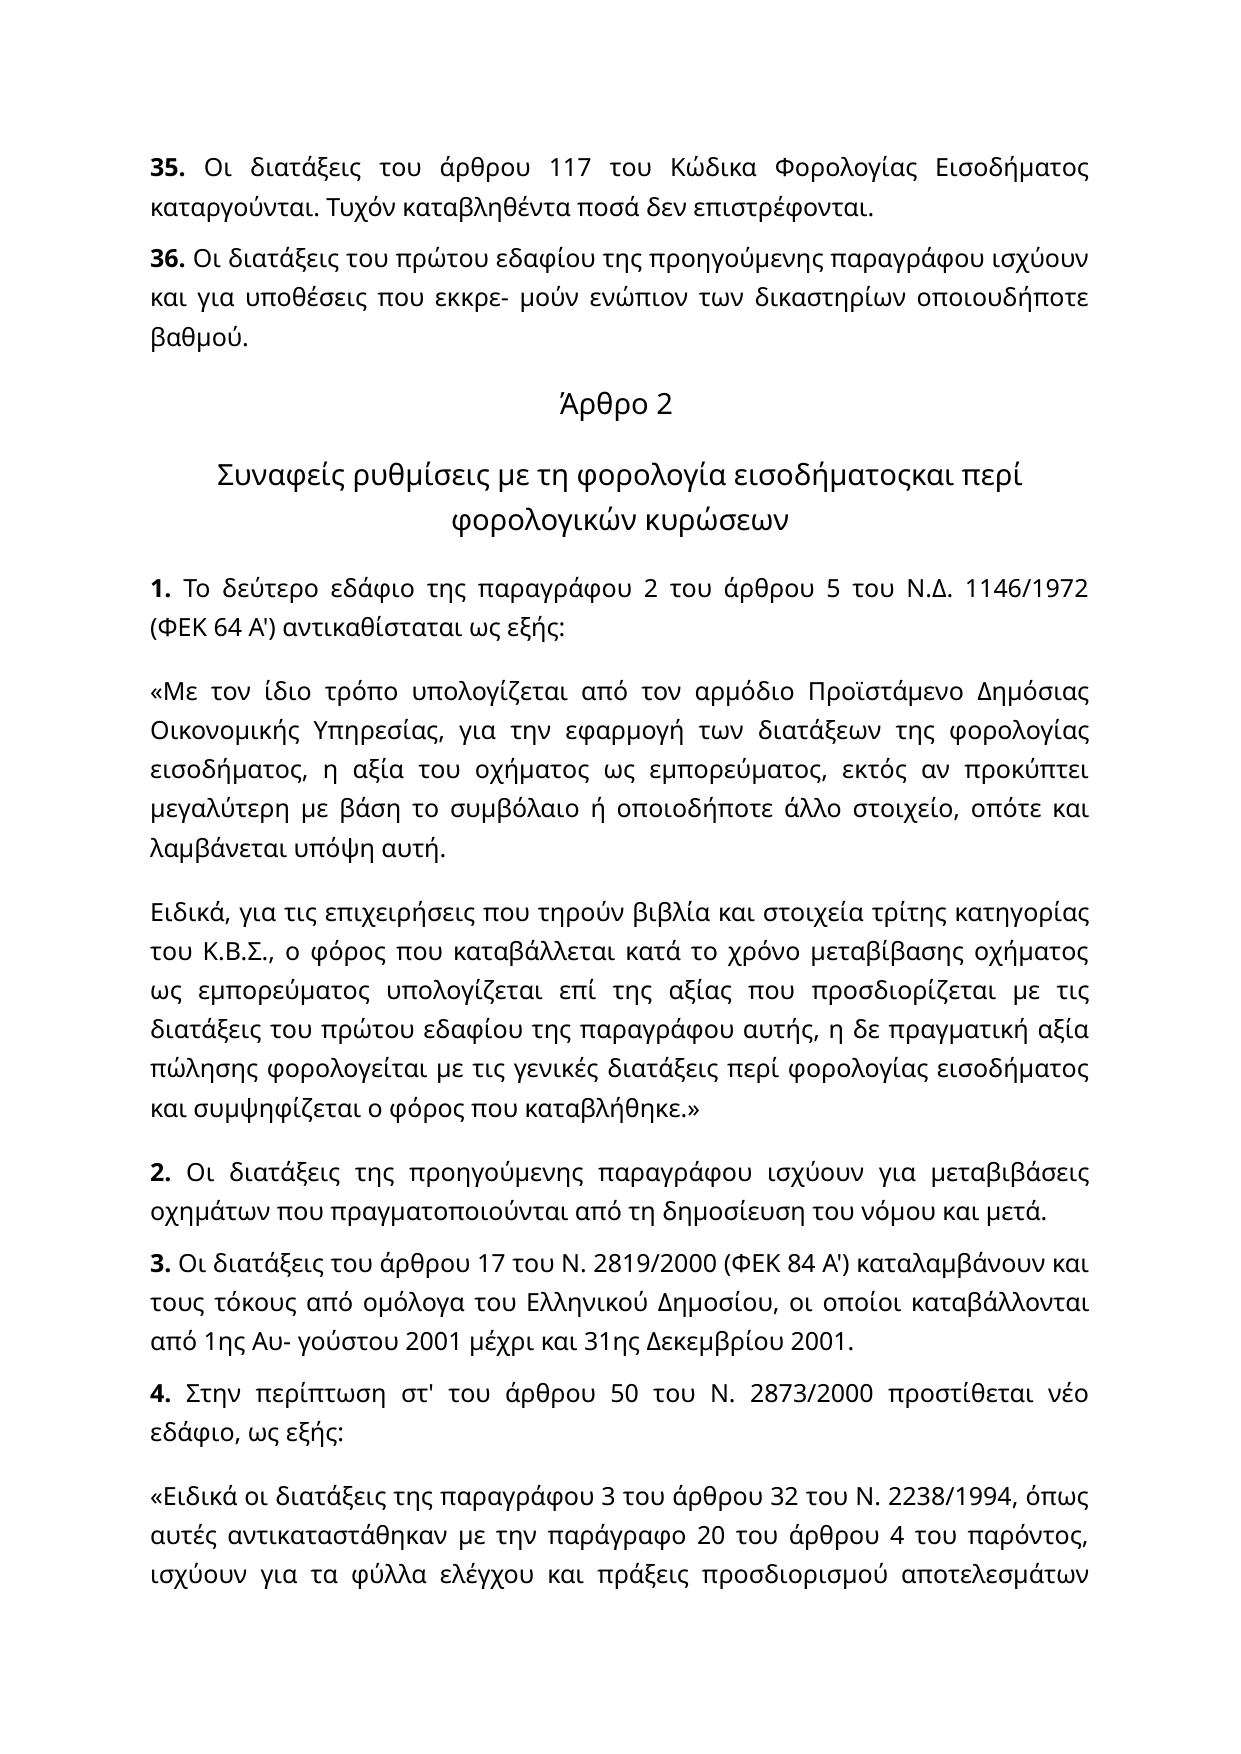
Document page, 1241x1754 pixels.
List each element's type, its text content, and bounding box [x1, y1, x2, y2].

text 35. Οι διατάξεις του άρθρου 117 του Κώδικα Φορολογίας Εισοδήματος καταργούνται. Τυχόν καταβληθέντα ποσά δεν επιστρέφονται. [150, 150, 1090, 223]
text 4. Στην περίπτωση στ' του άρθρου 50 του Ν. 2873/2000 προστίθεται νέο εδάφιο, ως εξής: [150, 1375, 1090, 1448]
subtitle Άρθρο 2 [150, 383, 1090, 423]
text 2. Οι διατάξεις της προηγούμενης παραγράφου ισχύουν για μεταβιβάσεις οχημάτων που πραγματοποιούνται από τη δημοσίευση του νόμου και μετά. [150, 1154, 1090, 1228]
text «Με τον ίδιο τρόπο υπολογίζεται από τον αρμόδιο Προϊστάμενο Δημόσιας Οικονομικής Υπηρεσίας, για την εφαρμογή των διατάξεων της φορολογίας εισοδήματος, η αξία του οχήματος ως εμπορεύματος, εκτός αν προκύπτει μεγαλύτερη με βάση το συμβόλαιο ή οποιοδήποτε άλλο στοιχείο, οπότε και λαμβάνεται υπόψη αυτή. [150, 673, 1090, 864]
text Ειδικά, για τις επιχειρήσεις που τηρούν βιβλία και στοιχεία τρίτης κατηγορίας του Κ.Β.Σ., ο φόρος που καταβάλλεται κατά το χρόνο μεταβίβασης οχήματος ως εμπορεύματος υπολογίζεται επί της αξίας που προσδιορίζεται με τις διατάξεις του πρώτου εδαφίου της παραγράφου αυτής, η δε πραγματική αξία πώλησης φορολογείται με τις γενικές διατάξεις περί φορολογίας εισοδήματος και συμψηφίζεται ο φόρος που καταβλήθηκε.» [150, 894, 1090, 1124]
text 36. Οι διατάξεις του πρώτου εδαφίου της προηγούμενης παραγράφου ισχύουν και για υποθέσεις που εκκρε- μούν ενώπιον των δικαστηρίων οποιουδήποτε βαθμού. [150, 241, 1090, 353]
subtitle Συναφείς ρυθμίσεις με τη φορολογία εισοδήματοςκαι περί φορολογικών κυρώσεων [150, 454, 1090, 539]
text 3. Οι διατάξεις του άρθρου 17 του Ν. 2819/2000 (ΦΕΚ 84 Α') καταλαμβάνουν και τους τόκους από ομόλογα του Ελληνικού Δημοσίου, οι οποίοι καταβάλλονται από 1ης Αυ- γούστου 2001 μέχρι και 31ης Δεκεμβρίου 2001. [150, 1245, 1090, 1358]
text 1. Το δεύτερο εδάφιο της παραγράφου 2 του άρθρου 5 του Ν.Δ. 1146/1972 (ΦΕΚ 64 Α') αντικαθίσταται ως εξής: [150, 570, 1090, 643]
text «Ειδικά οι διατάξεις της παραγράφου 3 του άρθρου 32 του Ν. 2238/1994, όπως αυτές αντικαταστάθηκαν με την παράγραφο 20 του άρθρου 4 του παρόντος, ισχύουν για τα φύλλα ελέγχου και πράξεις προσδιορισμού αποτελεσμάτων [150, 1478, 1090, 1591]
